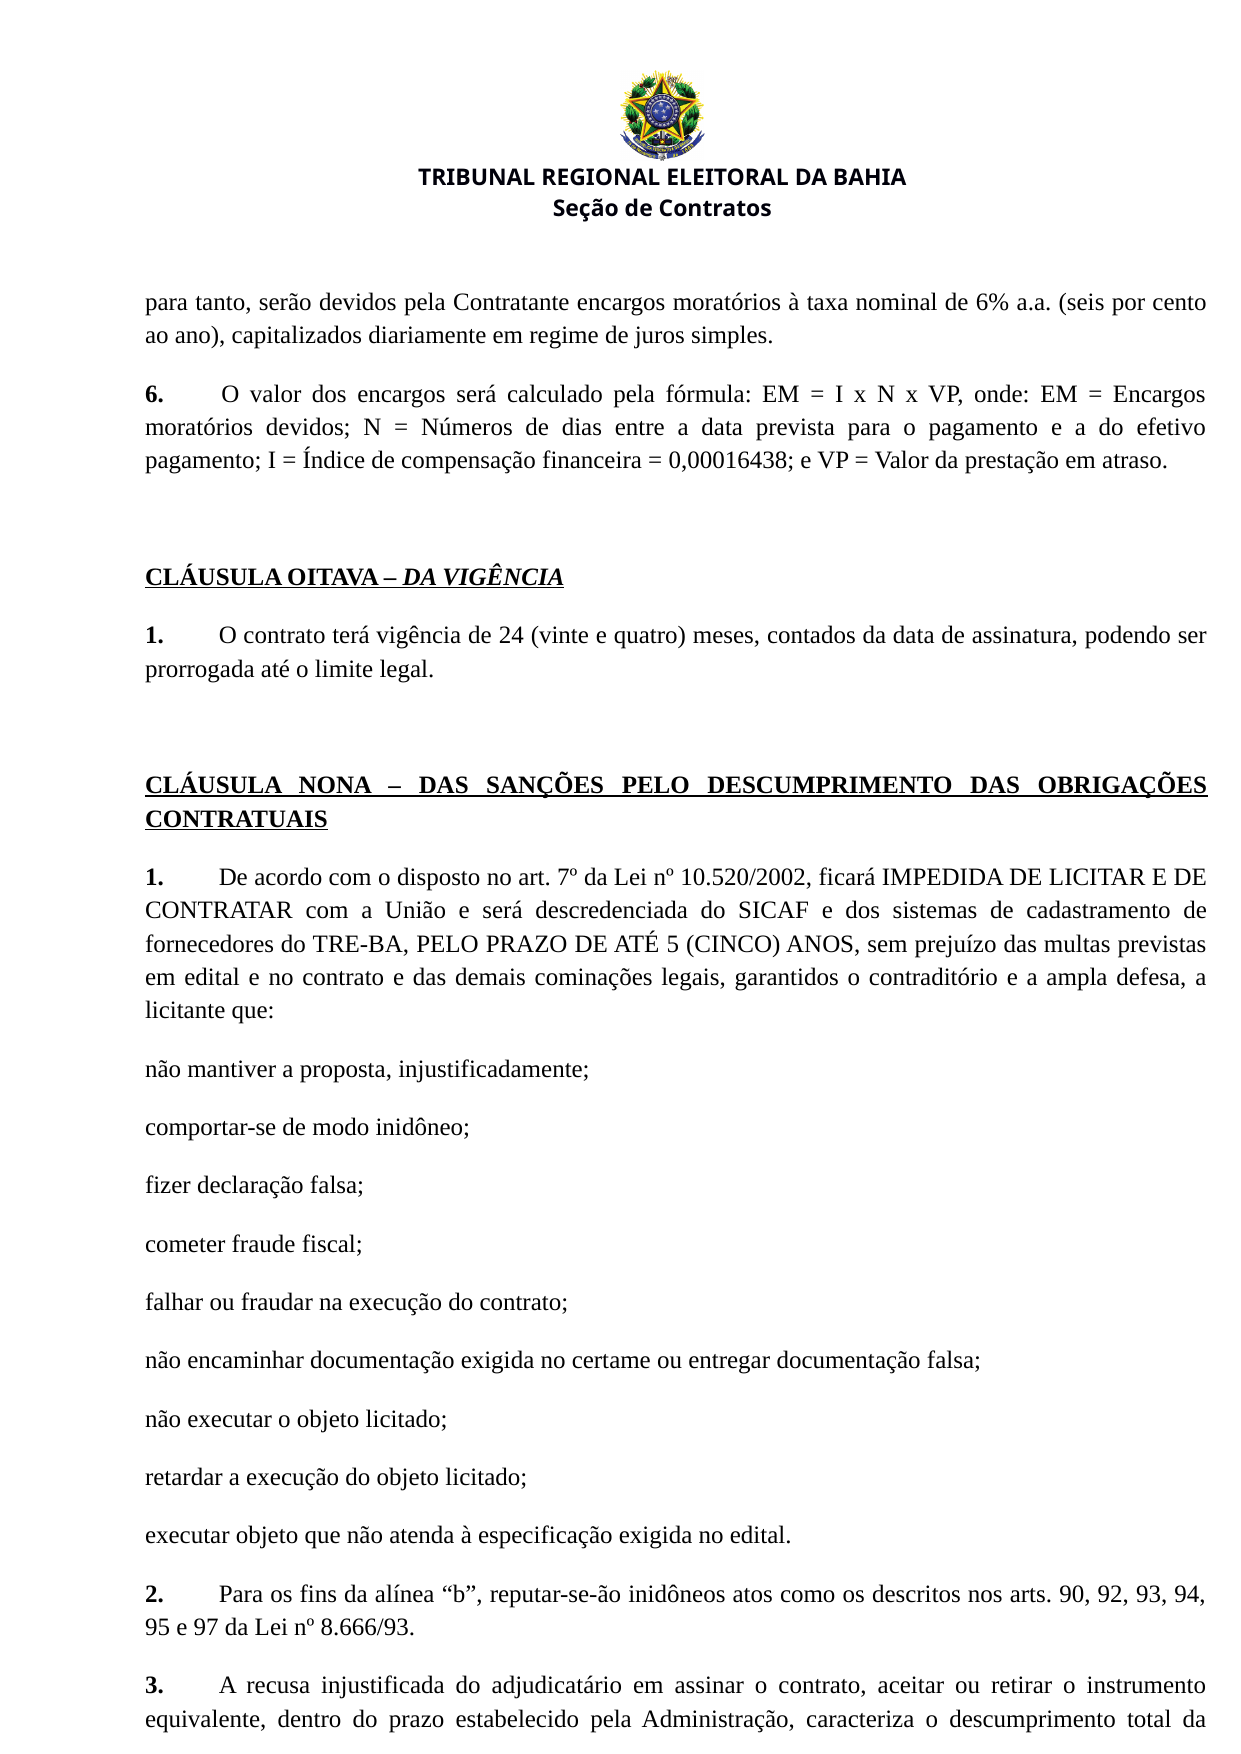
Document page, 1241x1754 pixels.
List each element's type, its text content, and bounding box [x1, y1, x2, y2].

table_cell h) retardar a execução do objeto licitado; [133, 1446, 1219, 1504]
table_cell c) fizer declaração falsa; [133, 1155, 1219, 1213]
table_cell g) não executar o objeto licitado; [133, 1388, 1219, 1446]
table_cell e) falhar ou fraudar na execução do contrato; [133, 1271, 1219, 1329]
table_cell i) executar objeto que não atenda à especificação exigida no edital. [133, 1505, 1219, 1563]
table_cell 3. A recusa injustificada do adjudicatário em assinar o contrato, aceitar ou retirar o instrumento equivalente, dentro do prazo estabelecido pela Administração, caracteriza o descumprimento total da [133, 1655, 1219, 1734]
table_cell para tanto, serão devidos pela Contratante encargos moratórios à taxa nominal de 6% a.a. (seis por cento ao ano), capitalizados diariamente em regime de juros simples. [133, 271, 1219, 363]
table_cell 1. De acordo com o disposto no art. 7º da Lei nº 10.520/2002, ficará IMPEDIDA DE LICITAR E DE CONTRATAR com a União e será descredenciada do SICAF e dos sistemas de cadastramento de fornecedores do TRE-BA, PELO PRAZO DE ATÉ 5 (CINCO) ANOS, sem prejuízo das multas previstas em edital e no contrato e das demais cominações legais, garantidos o contraditório e a ampla defesa, a licitante que: [133, 846, 1219, 1038]
table_cell [133, 488, 1219, 546]
table_cell 2. Para os fins da alínea “b”, reputar-se-ão inidôneos atos como os descritos nos arts. 90, 92, 93, 94, 95 e 97 da Lei nº 8.666/93. [133, 1563, 1219, 1654]
table_cell CLÁUSULA OITAVA – DA VIGÊNCIA [133, 546, 1219, 604]
table_cell 6. O valor dos encargos será calculado pela fórmula: EM = I x N x VP, onde: EM = Encargos moratórios devidos; N = Números de dias entre a data prevista para o pagamento e a do efetivo pagamento; I = Índice de compensação financeira = 0,00016438; e VP = Valor da prestação em atraso. [133, 363, 1219, 488]
table_cell [133, 696, 1219, 754]
table_cell CLÁUSULA NONA – DAS SANÇÕES PELO DESCUMPRIMENTO DAS OBRIGAÇÕES CONTRATUAIS [133, 755, 1219, 846]
table_cell d) cometer fraude fiscal; [133, 1213, 1219, 1271]
table_cell a) não mantiver a proposta, injustificadamente; [133, 1038, 1219, 1096]
table_cell f) não encaminhar documentação exigida no certame ou entregar documentação falsa; [133, 1330, 1219, 1388]
table_cell 1. O contrato terá vigência de 24 (vinte e quatro) meses, contados da data de assinatura, podendo ser prorrogada até o limite legal. [133, 605, 1219, 696]
table_cell b) comportar-se de modo inidôneo; [133, 1096, 1219, 1154]
